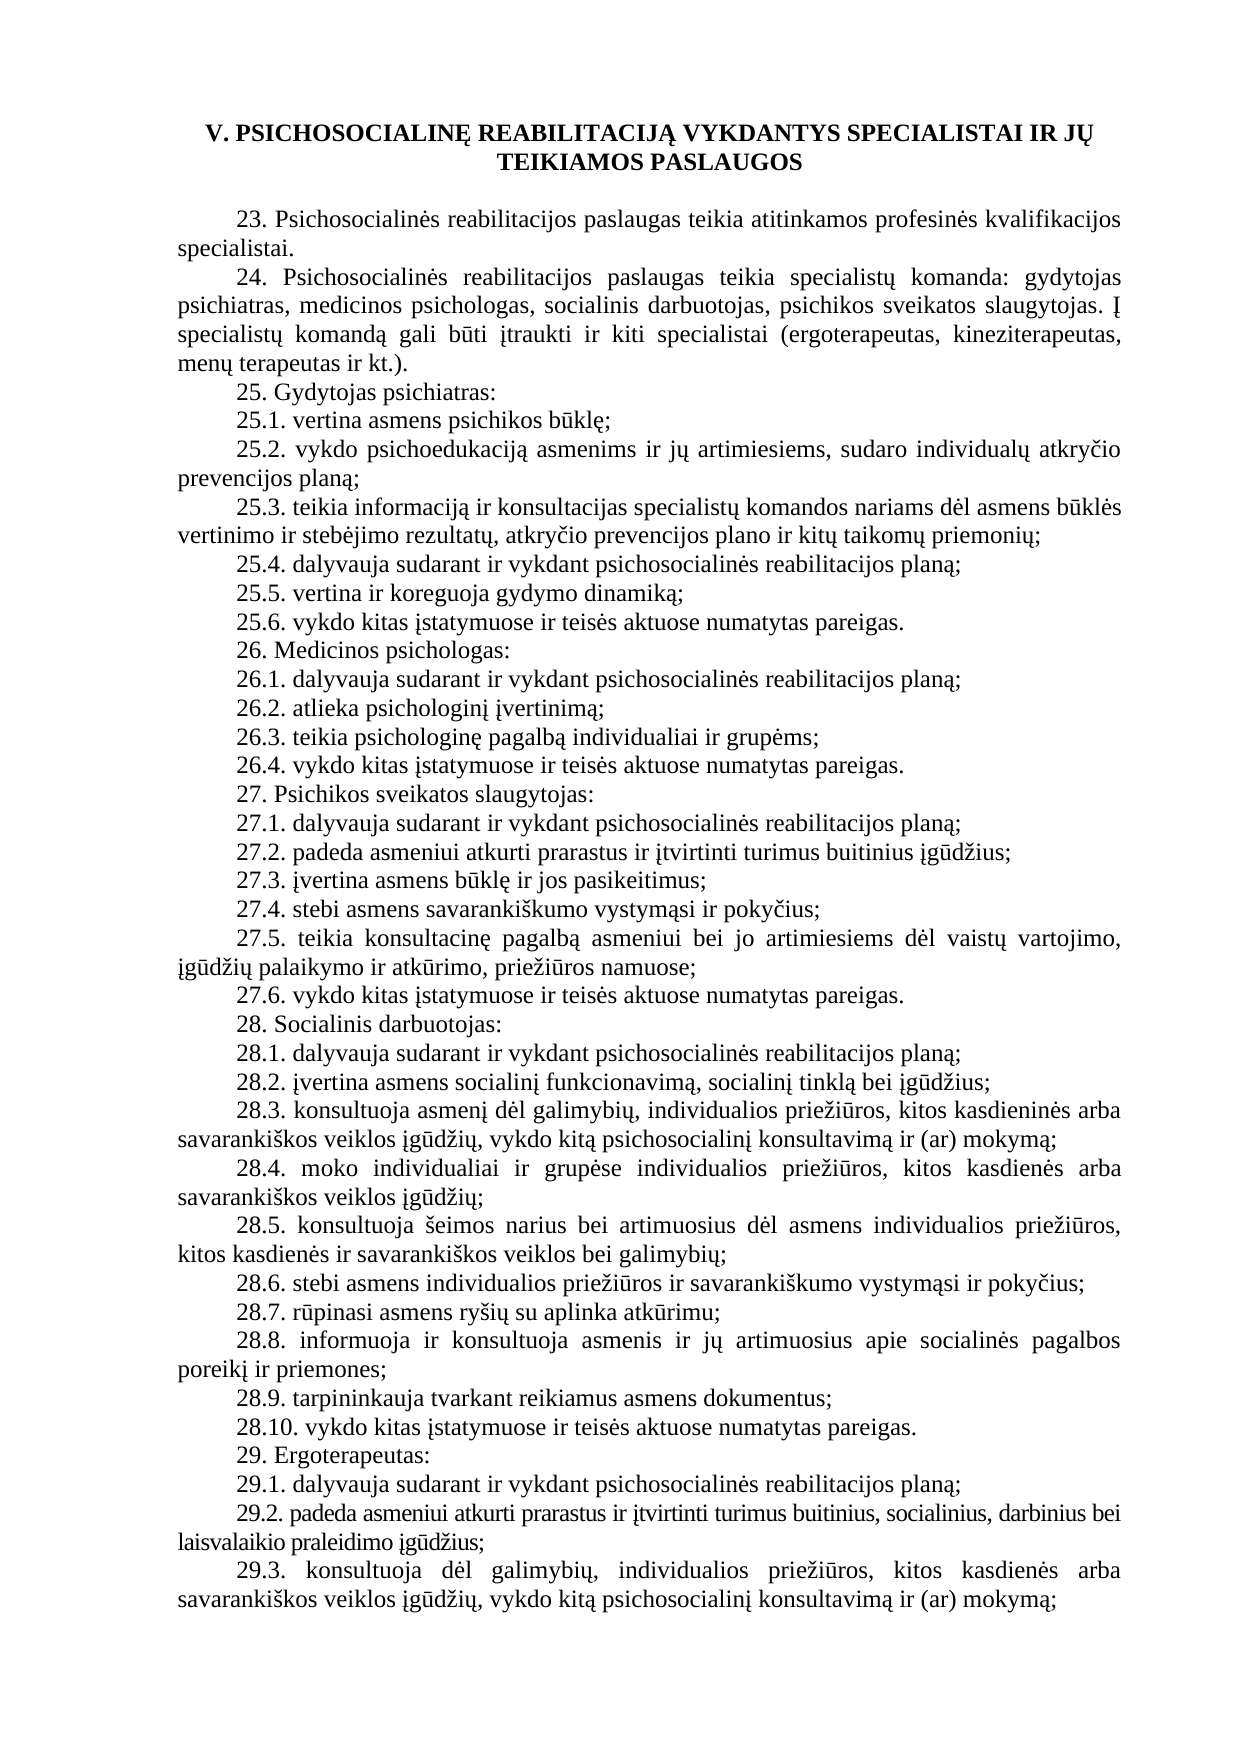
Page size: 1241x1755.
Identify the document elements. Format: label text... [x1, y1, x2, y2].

text 25.4. dalyvauja sudarant ir vykdant psichosocialinės reabilitacijos planą; [177, 549, 1122, 578]
text 25.1. vertina asmens psichikos būklę; [177, 406, 1122, 434]
text 25.5. vertina ir koreguoja gydymo dinamiką; [177, 578, 1122, 607]
text 28.8. informuoja ir konsultuoja asmenis ir jų artimuosius apie socialinės pagalbos poreikį ir priemones; [177, 1326, 1122, 1383]
text 27.4. stebi asmens savarankiškumo vystymąsi ir pokyčius; [177, 894, 1122, 923]
text 28.5. konsultuoja šeimos narius bei artimuosius dėl asmens individualios priežiūros, kitos kasdienės ir savarankiškos veiklos bei galimybių; [177, 1211, 1122, 1268]
text 28.2. įvertina asmens socialinį funkcionavimą, socialinį tinklą bei įgūdžius; [177, 1067, 1122, 1096]
text 28.7. rūpinasi asmens ryšių su aplinka atkūrimu; [177, 1297, 1122, 1326]
text 28.9. tarpininkauja tvarkant reikiamus asmens dokumentus; [177, 1383, 1122, 1412]
text 26. Medicinos psichologas: [177, 636, 1122, 664]
text 24. Psichosocialinės reabilitacijos paslaugas teikia specialistų komanda: gydytojas psichiatras, medicinos psichologas, socialinis darbuotojas, psichikos sveikatos slaugytojas. Į specialistų komandą gali būti įtraukti ir kiti specialistai (ergoterapeutas, kineziterapeutas, menų terapeutas ir kt.). [177, 262, 1122, 377]
text 26.4. vykdo kitas įstatymuose ir teisės aktuose numatytas pareigas. [177, 751, 1122, 779]
text 27.2. padeda asmeniui atkurti prarastus ir įtvirtinti turimus buitinius įgūdžius; [177, 837, 1122, 866]
text 23. Psichosocialinės reabilitacijos paslaugas teikia atitinkamos profesinės kvalifikacijos specialistai. [177, 204, 1122, 262]
text 27.3. įvertina asmens būklę ir jos pasikeitimus; [177, 866, 1122, 894]
text 27.6. vykdo kitas įstatymuose ir teisės aktuose numatytas pareigas. [177, 981, 1122, 1009]
text 28.1. dalyvauja sudarant ir vykdant psichosocialinės reabilitacijos planą; [177, 1038, 1122, 1067]
text 29. Ergoterapeutas: [177, 1441, 1122, 1469]
text 28.6. stebi asmens individualios priežiūros ir savarankiškumo vystymąsi ir pokyčius; [177, 1268, 1122, 1297]
text 25.6. vykdo kitas įstatymuose ir teisės aktuose numatytas pareigas. [177, 607, 1122, 636]
text 25. Gydytojas psichiatras: [177, 377, 1122, 406]
text 27.1. dalyvauja sudarant ir vykdant psichosocialinės reabilitacijos planą; [177, 808, 1122, 837]
text 29.3. konsultuoja dėl galimybių, individualios priežiūros, kitos kasdienės arba savarankiškos veiklos įgūdžių, vykdo kitą psichosocialinį konsultavimą ir (ar) mokymą; [177, 1556, 1122, 1613]
text 26.3. teikia psichologinę pagalbą individualiai ir grupėms; [177, 722, 1122, 751]
text 27. Psichikos sveikatos slaugytojas: [177, 779, 1122, 808]
text 27.5. teikia konsultacinę pagalbą asmeniui bei jo artimiesiems dėl vaistų vartojimo, įgūdžių palaikymo ir atkūrimo, priežiūros namuose; [177, 923, 1122, 981]
text V. PSICHOSOCIALINĘ REABILITACIJĄ VYKDANTYS SPECIALISTAI IR JŲ TEIKIAMOS PASLAUGOS [177, 118, 1122, 176]
text 25.2. vykdo psichoedukaciją asmenims ir jų artimiesiems, sudaro individualų atkryčio prevencijos planą; [177, 434, 1122, 492]
text 26.2. atlieka psichologinį įvertinimą; [177, 693, 1122, 722]
text 28.10. vykdo kitas įstatymuose ir teisės aktuose numatytas pareigas. [177, 1412, 1122, 1441]
text 28.4. moko individualiai ir grupėse individualios priežiūros, kitos kasdienės arba savarankiškos veiklos įgūdžių; [177, 1153, 1122, 1211]
text 28.3. konsultuoja asmenį dėl galimybių, individualios priežiūros, kitos kasdieninės arba savarankiškos veiklos įgūdžių, vykdo kitą psichosocialinį konsultavimą ir (ar) mokymą; [177, 1096, 1122, 1153]
text 29.2. padeda asmeniui atkurti prarastus ir įtvirtinti turimus buitinius, socialinius, darbinius bei laisvalaikio praleidimo įgūdžius; [177, 1498, 1122, 1556]
text 29.1. dalyvauja sudarant ir vykdant psichosocialinės reabilitacijos planą; [177, 1469, 1122, 1498]
text 28. Socialinis darbuotojas: [177, 1009, 1122, 1038]
text 25.3. teikia informaciją ir konsultacijas specialistų komandos nariams dėl asmens būklės vertinimo ir stebėjimo rezultatų, atkryčio prevencijos plano ir kitų taikomų priemonių; [177, 492, 1122, 549]
text 26.1. dalyvauja sudarant ir vykdant psichosocialinės reabilitacijos planą; [177, 664, 1122, 693]
